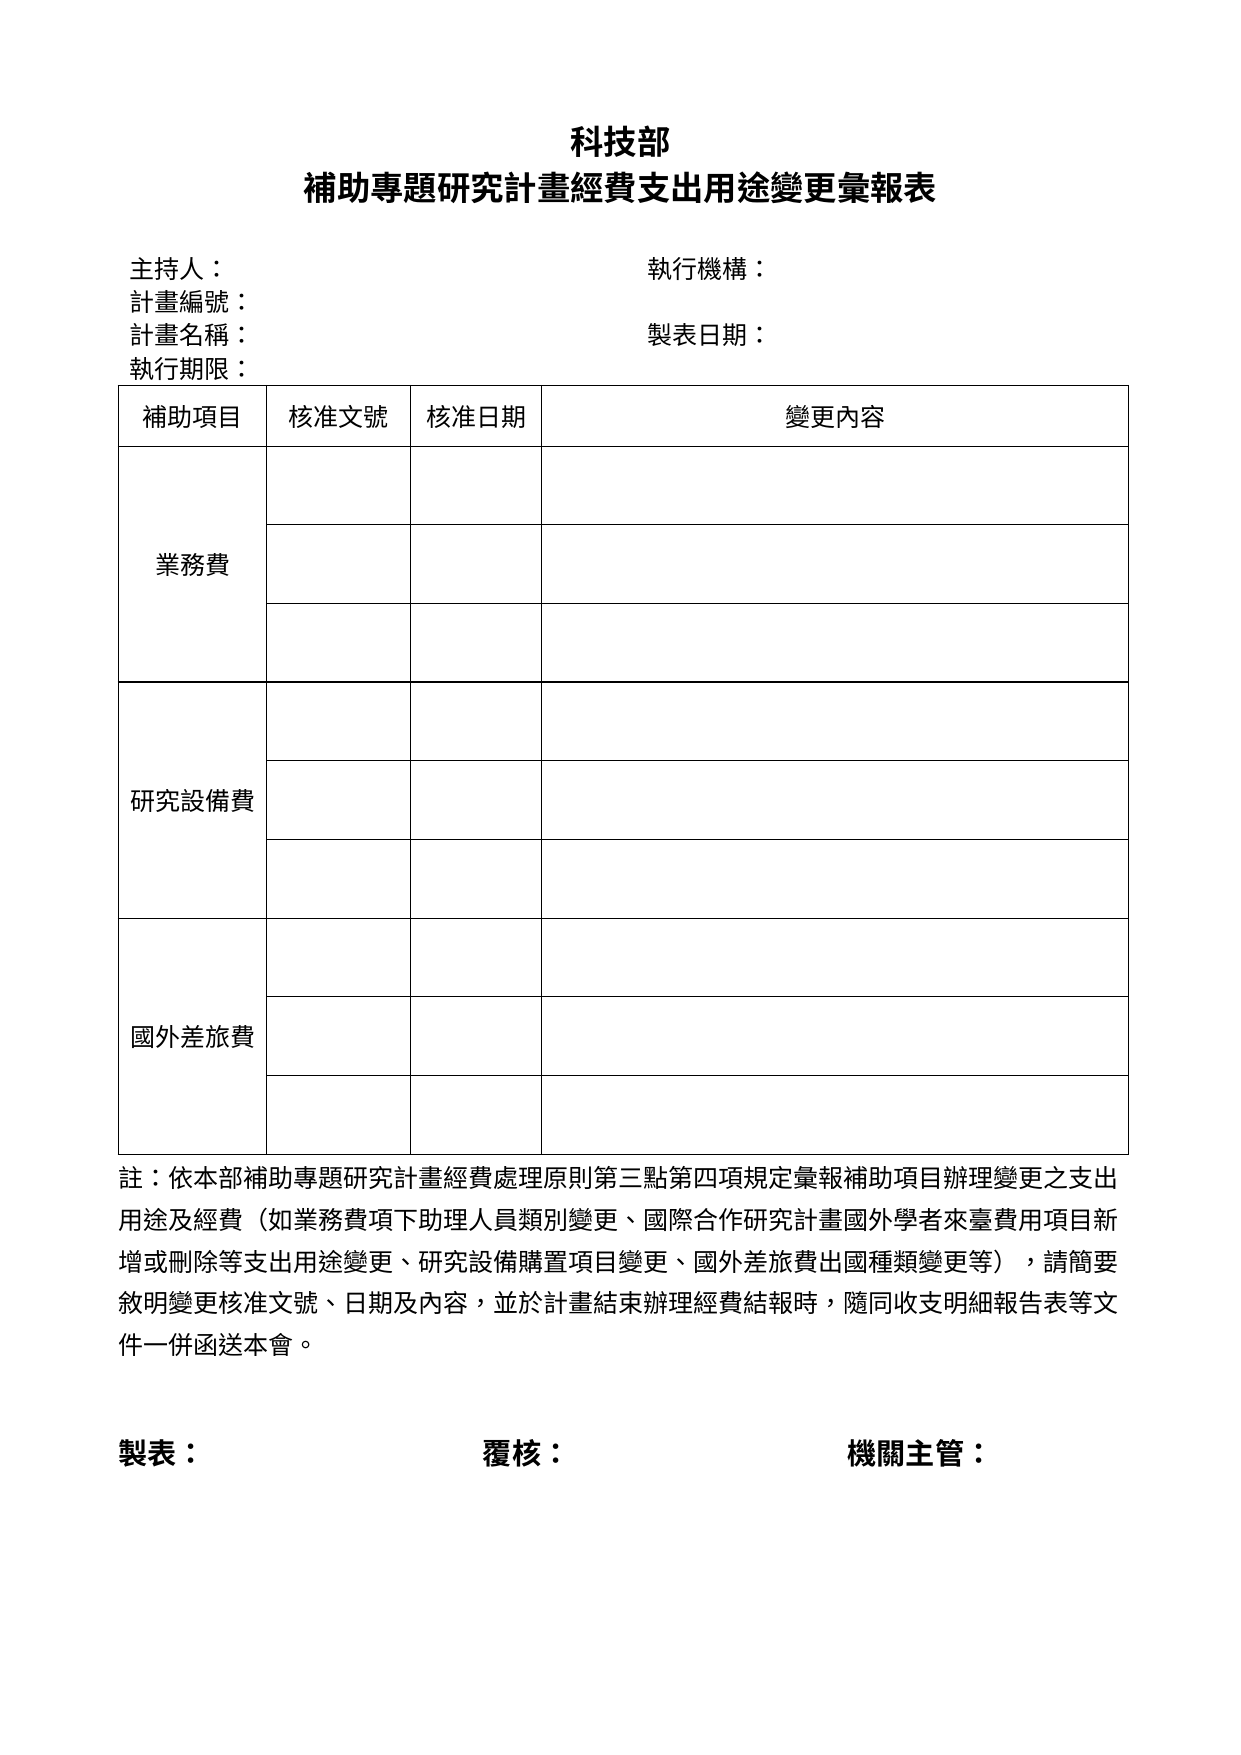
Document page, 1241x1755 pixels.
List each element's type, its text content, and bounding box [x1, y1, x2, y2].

table_cell 變更內容 [542, 386, 1128, 446]
table_cell [542, 683, 1128, 760]
table_cell [411, 919, 541, 996]
table_cell [791, 351, 1128, 385]
table_cell [411, 683, 541, 760]
table_cell [411, 997, 541, 1075]
table_cell [411, 525, 541, 603]
table_cell 計畫名稱： [118, 318, 267, 351]
text 製表： 覆核： 機關主管： [118, 1431, 1122, 1473]
table_cell 核准文號 [267, 386, 410, 446]
text 補助專題研究計畫經費支出用途變更彙報表 [118, 164, 1122, 210]
table_cell 執行期限： [118, 351, 267, 385]
table_cell [542, 840, 1128, 917]
table_cell 計畫編號： [118, 285, 267, 318]
table_header 主持人： [118, 251, 267, 285]
table_cell [267, 1076, 410, 1153]
table_cell [267, 604, 410, 681]
table_cell [267, 351, 636, 385]
table_header 執行機構： [636, 251, 791, 285]
table_cell [267, 761, 410, 839]
table_cell [791, 285, 1128, 318]
table_cell [411, 1076, 541, 1153]
table_cell 研究設備費 [119, 683, 266, 917]
table_cell 業務費 [119, 447, 266, 681]
text 科技部 [118, 118, 1122, 164]
table_cell [267, 683, 410, 760]
table_header [267, 251, 636, 285]
table_cell [267, 318, 636, 351]
table_cell [267, 919, 410, 996]
table_cell [267, 285, 636, 318]
table_cell [542, 997, 1128, 1075]
table_cell [636, 285, 791, 318]
table_cell 核准日期 [411, 386, 541, 446]
table_cell 國外差旅費 [119, 919, 266, 1153]
text 註：依本部補助專題研究計畫經費處理原則第三點第四項規定彙報補助項目辦理變更之支出用途及經費（如業務費項下助理人員類別變更、國際合作研究計畫國外學者來臺費用項目新增或刪除等支出用途變更、研究設備購置項目變更、國外差旅費出國種類變更等），請簡要敘明變更核准文號、日期及內容，並於計畫結束辦理經費結報時，隨同收支明細報告表等文件一併函送本會。 [118, 1155, 1122, 1363]
table_header [791, 251, 1128, 285]
table_cell [542, 1076, 1128, 1153]
table_cell [267, 447, 410, 524]
table_cell [267, 997, 410, 1075]
table_cell [267, 525, 410, 603]
table_cell [542, 761, 1128, 839]
table_cell [542, 447, 1128, 524]
table_cell 補助項目 [119, 386, 266, 446]
table_cell [791, 318, 1128, 351]
table_cell [411, 447, 541, 524]
table_cell [411, 840, 541, 917]
table_cell [542, 604, 1128, 681]
table_cell [636, 351, 791, 385]
table_cell 製表日期： [636, 318, 791, 351]
table_cell [542, 919, 1128, 996]
table_cell [542, 525, 1128, 603]
table_cell [411, 761, 541, 839]
table_cell [411, 604, 541, 681]
table_cell [267, 840, 410, 917]
